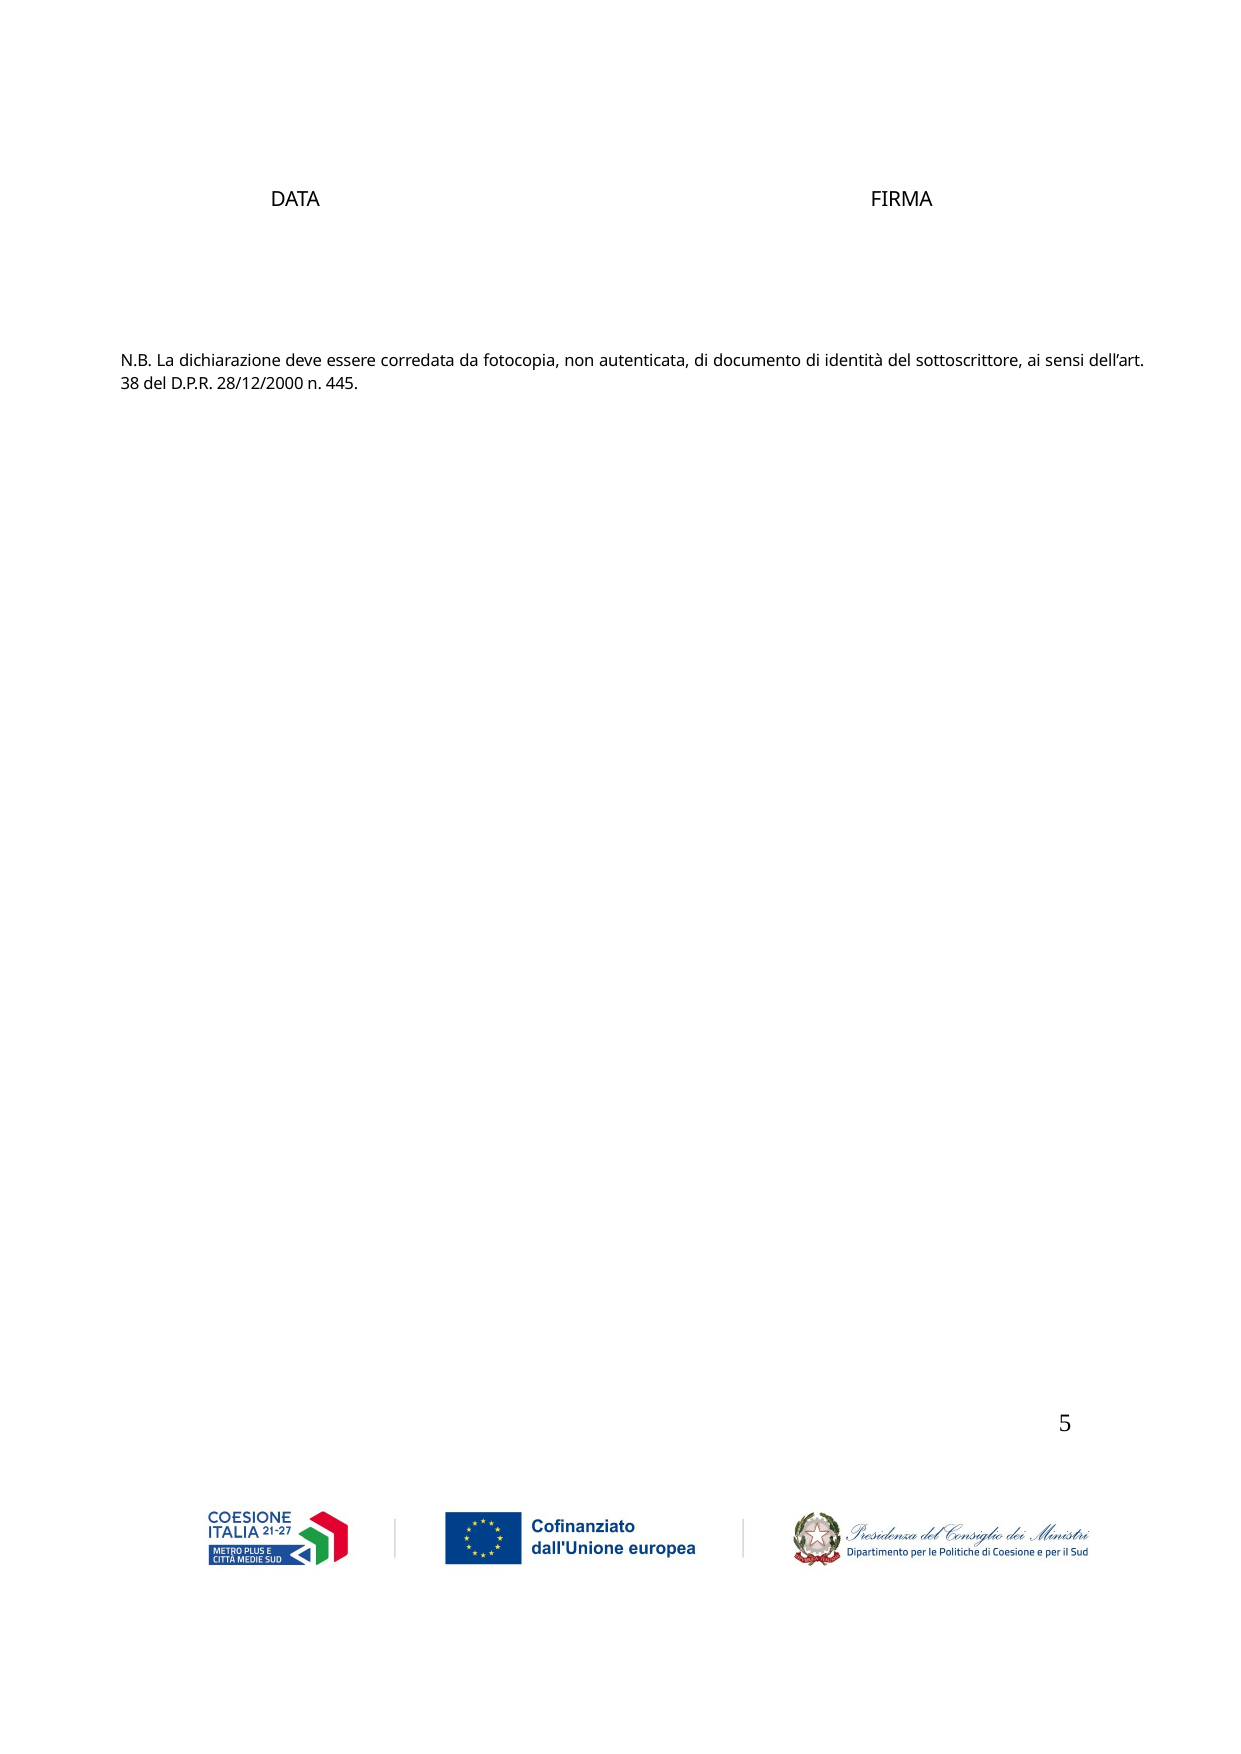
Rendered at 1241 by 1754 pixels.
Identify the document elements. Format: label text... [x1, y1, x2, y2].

text DATA FIRMA [120, 184, 1146, 213]
picture [201, 1504, 1091, 1570]
text N.B. La dichiarazione deve essere corredata da fotocopia, non autenticata, di documento di identità del sottoscrittore, ai sensi dell’art. 38 del D.P.R. 28/12/2000 n. 445. [120, 349, 1146, 394]
